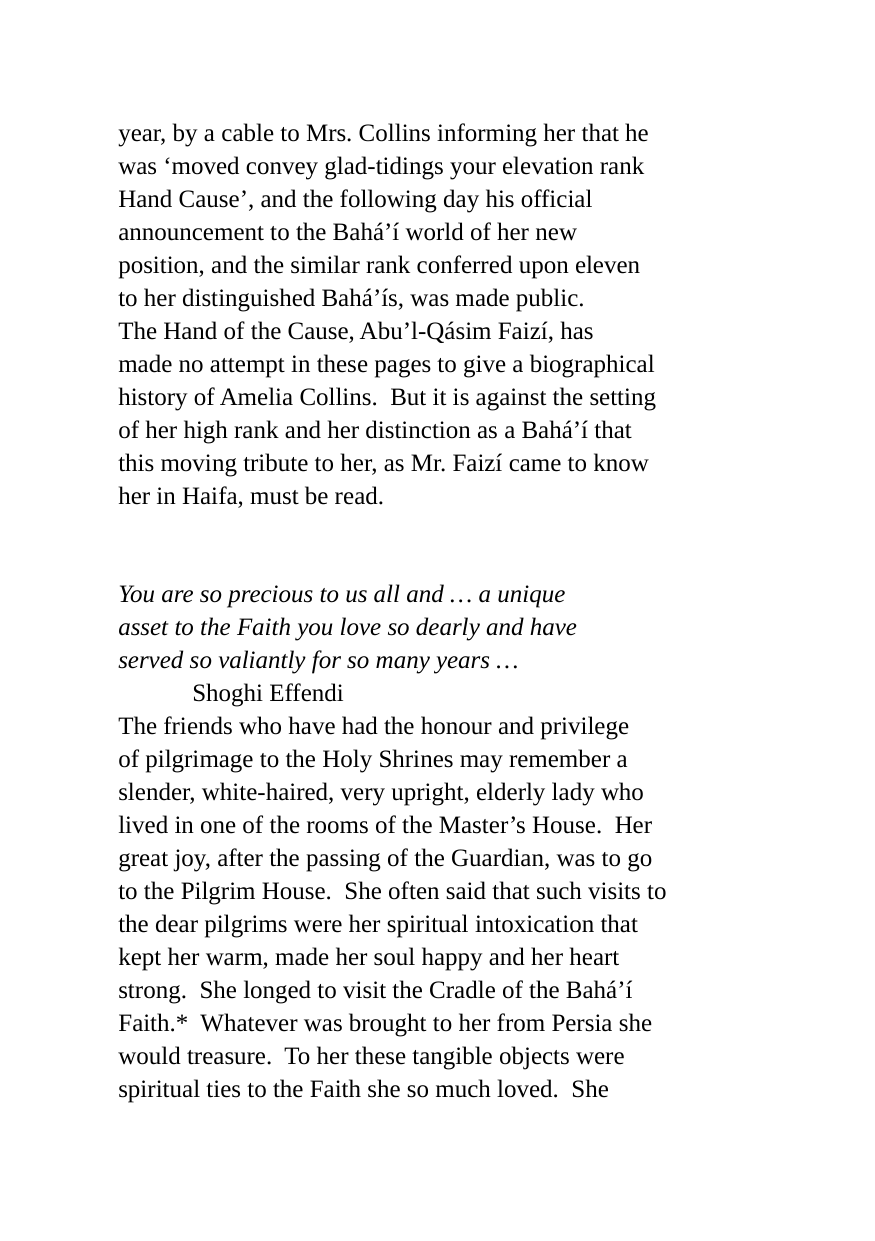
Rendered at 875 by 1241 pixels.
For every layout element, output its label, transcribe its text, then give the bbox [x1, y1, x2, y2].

text history of Amelia Collins. But it is against the setting [118, 382, 756, 411]
text great joy, after the passing of the Guardian, was to go [118, 843, 756, 872]
text spiritual ties to the Faith she so much loved. She [118, 1074, 756, 1103]
text would treasure. To her these tangible objects were [118, 1041, 756, 1070]
text of pilgrimage to the Holy Shrines may remember a [118, 744, 756, 773]
text The friends who have had the honour and privilege [118, 711, 756, 739]
text was ‘moved convey glad-tidings your elevation rank [118, 151, 756, 180]
text The Hand of the Cause, Abu’l-Qásim Faizí, has [118, 316, 756, 345]
text year, by a cable to Mrs. Collins informing her that he [118, 118, 756, 147]
text announcement to the Bahá’í world of her new [118, 217, 756, 246]
text the dear pilgrims were her spiritual intoxication that [118, 909, 756, 938]
text Faith.* Whatever was brought to her from Persia she [118, 1008, 756, 1037]
text kept her warm, made her soul happy and her heart [118, 942, 756, 971]
text lived in one of the rooms of the Master’s House. Her [118, 810, 756, 839]
text position, and the similar rank conferred upon eleven [118, 250, 756, 279]
text her in Haifa, must be read. [118, 481, 756, 510]
text to the Pilgrim House. She often said that such visits to [118, 876, 756, 905]
text slender, white-haired, very upright, elderly lady who [118, 777, 756, 806]
text strong. She longed to visit the Cradle of the Bahá’í [118, 975, 756, 1004]
text Shoghi Effendi [118, 678, 756, 707]
text You are so precious to us all and … a unique [118, 579, 756, 607]
text to her distinguished Bahá’ís, was made public. [118, 283, 756, 312]
text made no attempt in these pages to give a biographical [118, 349, 756, 378]
text served so valiantly for so many years … [118, 645, 756, 673]
text Hand Cause’, and the following day his official [118, 184, 756, 213]
text this moving tribute to her, as Mr. Faizí came to know [118, 448, 756, 477]
text asset to the Faith you love so dearly and have [118, 612, 756, 641]
text of her high rank and her distinction as a Bahá’í that [118, 415, 756, 444]
